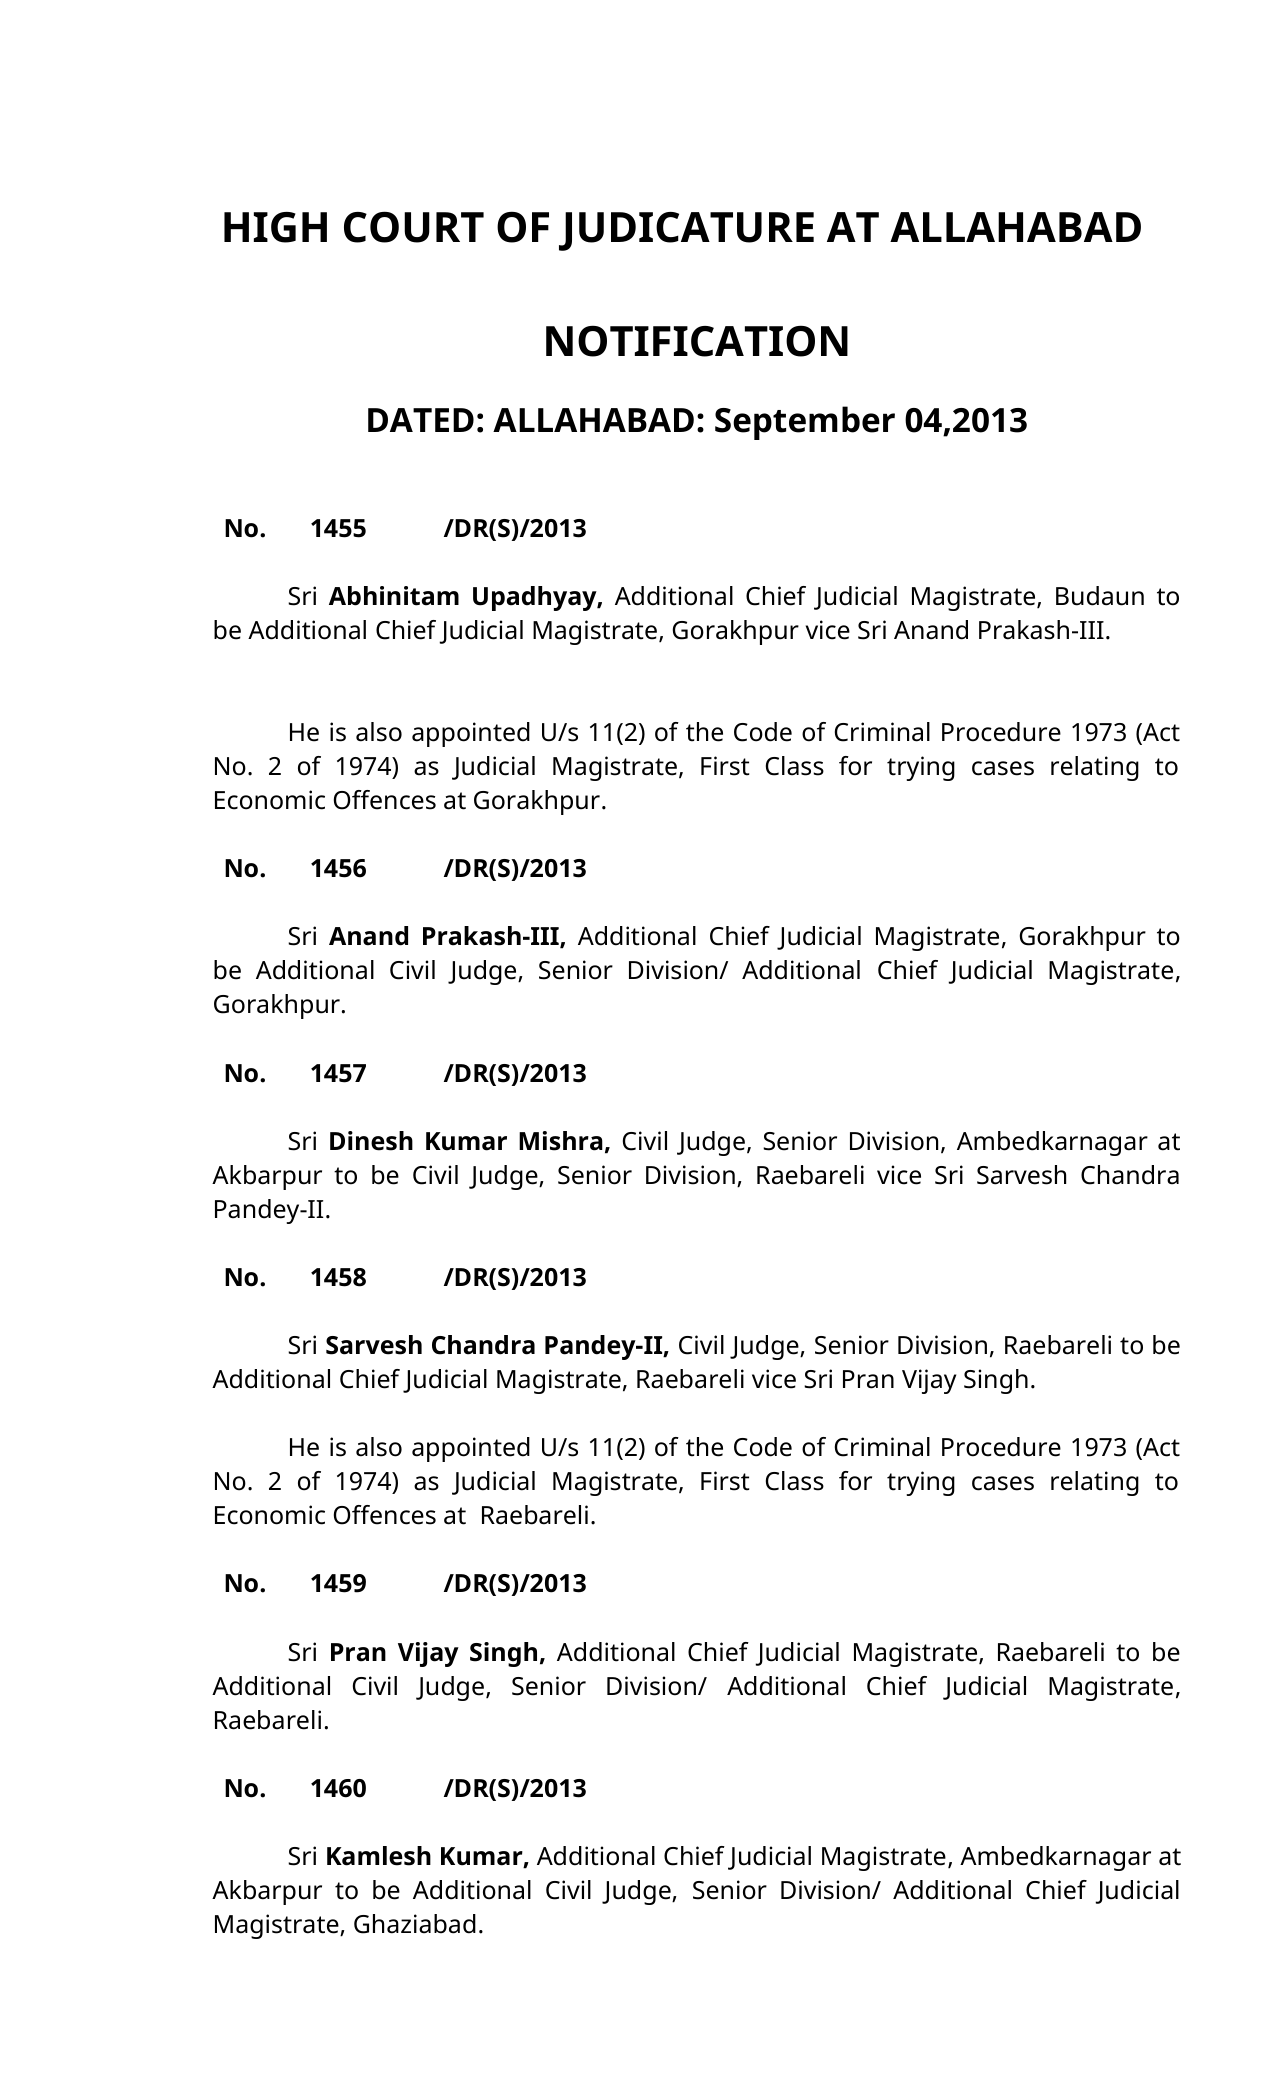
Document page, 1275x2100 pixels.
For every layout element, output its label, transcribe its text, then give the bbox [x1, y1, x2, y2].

title HIGH COURT OF JUDICATURE AT ALLAHABAD [175, 198, 1189, 255]
text Sri Anand Prakash-III, Additional Chief Judicial Magistrate, Gorakhpur to be Additional Civil Judge, Senior Division/ Additional Chief Judicial Magistrate, Gorakhpur. [212, 919, 1181, 1021]
table_header No. [212, 510, 298, 544]
table_header /DR(S)/2013 [432, 1771, 641, 1804]
table_header /DR(S)/2013 [432, 1566, 641, 1600]
text Sri Kamlesh Kumar, Additional Chief Judicial Magistrate, Ambedkarnagar at Akbarpur to be Additional Civil Judge, Senior Division/ Additional Chief Judicial Magistrate, Ghaziabad. [212, 1839, 1181, 1941]
text Sri Pran Vijay Singh, Additional Chief Judicial Magistrate, Raebareli to be Additional Civil Judge, Senior Division/ Additional Chief Judicial Magistrate, Raebareli. [212, 1634, 1181, 1736]
subtitle NOTIFICATION [212, 312, 1181, 368]
table_header No. [212, 1566, 298, 1600]
text He is also appointed U/s 11(2) of the Code of Criminal Procedure 1973 (Act No. 2 of 1974) as Judicial Magistrate, First Class for trying cases relating to Economic Offences at Gorakhpur. [212, 714, 1181, 817]
table_header 1460 [298, 1771, 432, 1804]
text Sri Dinesh Kumar Mishra, Civil Judge, Senior Division, Ambedkarnagar at Akbarpur to be Civil Judge, Senior Division, Raebareli vice Sri Sarvesh Chandra Pandey-II. [212, 1123, 1181, 1226]
table_header 1457 [298, 1055, 432, 1089]
table_header 1458 [298, 1260, 432, 1294]
table_header No. [212, 851, 298, 885]
table_header /DR(S)/2013 [432, 1260, 641, 1294]
text Sri Sarvesh Chandra Pandey-II, Civil Judge, Senior Division, Raebareli to be Additional Chief Judicial Magistrate, Raebareli vice Sri Pran Vijay Singh. [212, 1328, 1181, 1396]
text Sri Abhinitam Upadhyay, Additional Chief Judicial Magistrate, Budaun to be Additional Chief Judicial Magistrate, Gorakhpur vice Sri Anand Prakash-III. [212, 578, 1181, 646]
subtitle DATED: ALLAHABAD: September 04,2013 [212, 397, 1181, 442]
text He is also appointed U/s 11(2) of the Code of Criminal Procedure 1973 (Act No. 2 of 1974) as Judicial Magistrate, First Class for trying cases relating to Economic Offences at Raebareli. [212, 1430, 1181, 1532]
table_header No. [212, 1260, 298, 1294]
table_header 1455 [298, 510, 432, 544]
table_header 1459 [298, 1566, 432, 1600]
table_header No. [212, 1055, 298, 1089]
table_header No. [212, 1771, 298, 1804]
table_header /DR(S)/2013 [432, 1055, 641, 1089]
table_header /DR(S)/2013 [432, 851, 641, 885]
table_header 1456 [298, 851, 432, 885]
table_header /DR(S)/2013 [432, 510, 641, 544]
